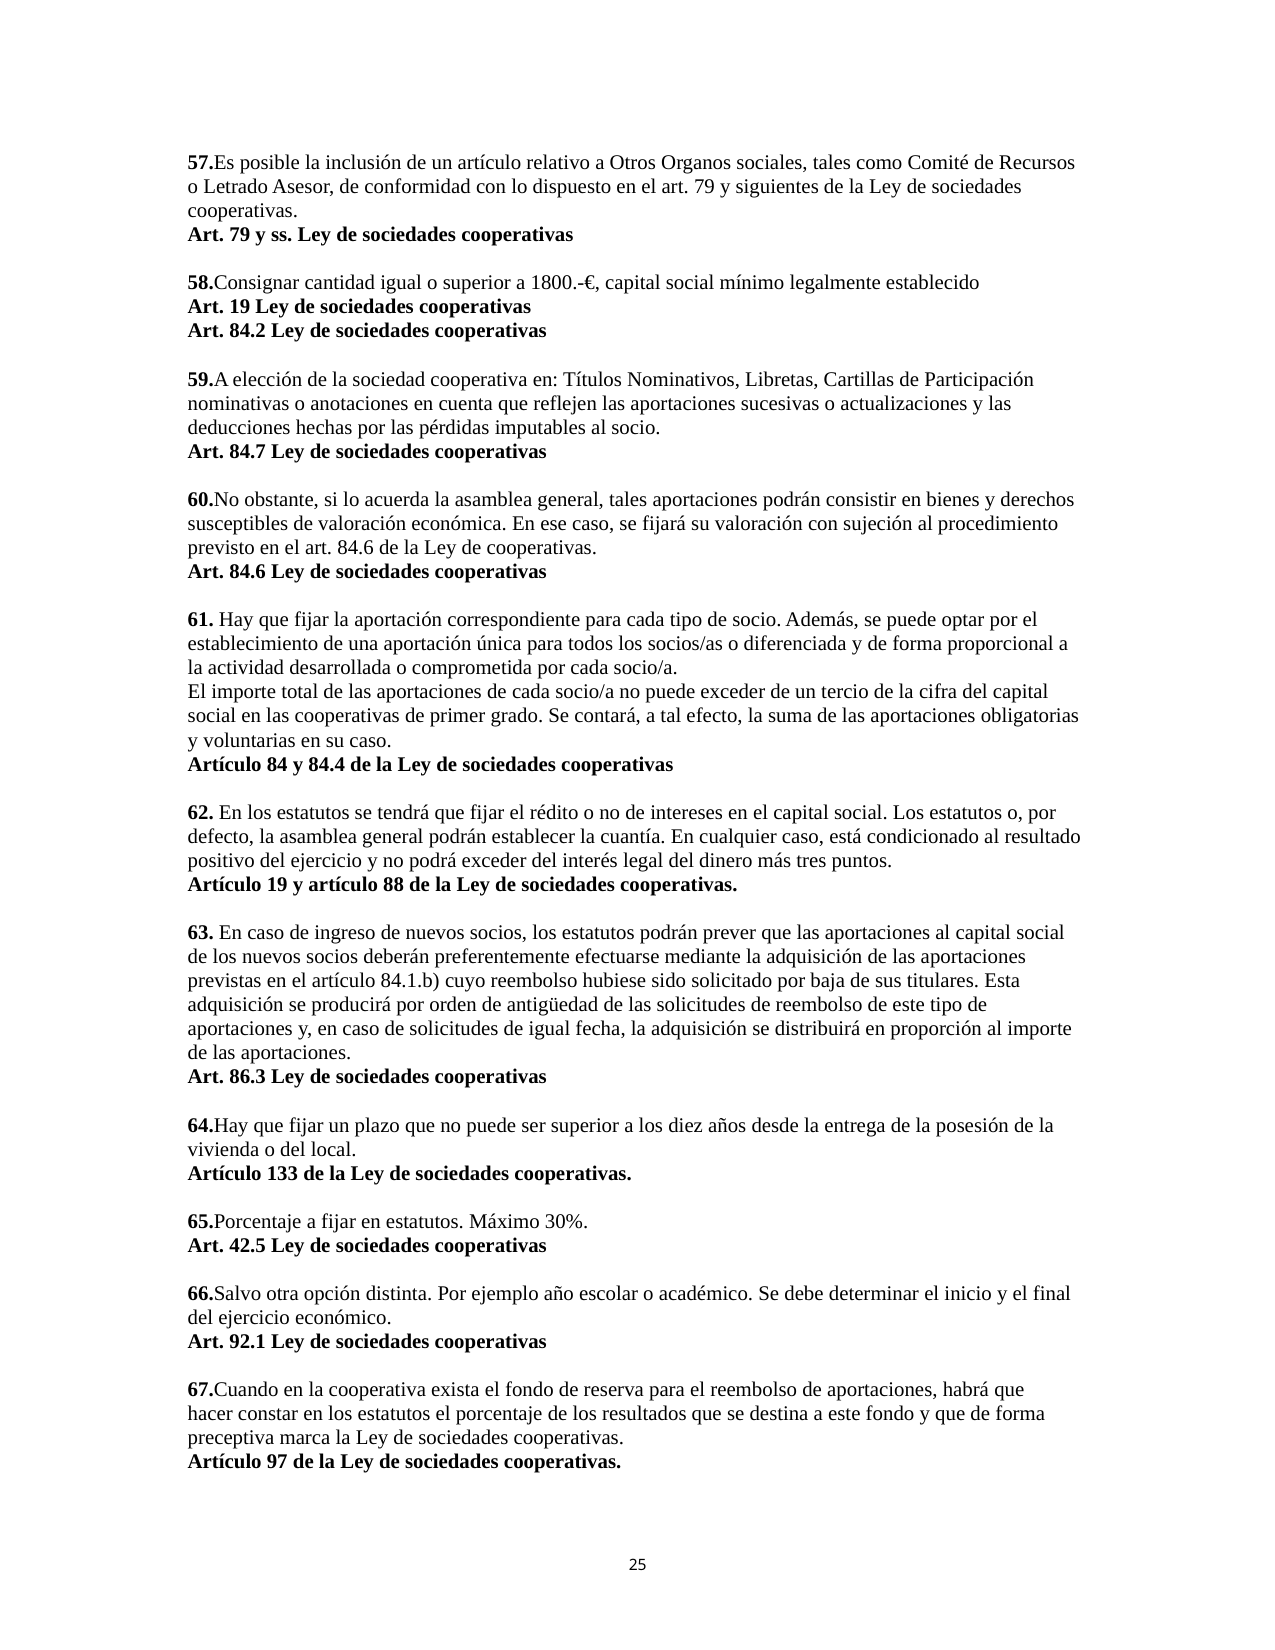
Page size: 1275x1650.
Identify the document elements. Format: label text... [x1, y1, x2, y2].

text hacer constar en los estatutos el porcentaje de los resultados que se destina a este fondo y que de forma preceptiva marca la Ley de sociedades cooperativas. [187, 1401, 1087, 1449]
text Art. 42.5 Ley de sociedades cooperativas [187, 1233, 1087, 1257]
text 58.Consignar cantidad igual o superior a 1800.-€, capital social mínimo legalmente establecido [187, 270, 1087, 294]
text Art. 84.7 Ley de sociedades cooperativas [187, 439, 1087, 463]
text 67.Cuando en la cooperativa exista el fondo de reserva para el reembolso de aportaciones, habrá que [187, 1377, 1087, 1401]
text Art. 84.2 Ley de sociedades cooperativas [187, 318, 1087, 342]
text 62. En los estatutos se tendrá que fijar el rédito o no de intereses en el capital social. Los estatutos o, por defecto, la asamblea general podrán establecer la cuantía. En cualquier caso, está condicionado al resultado positivo del ejercicio y no podrá exceder del interés legal del dinero más tres puntos. [187, 800, 1087, 872]
text Artículo 97 de la Ley de sociedades cooperativas. [187, 1449, 1087, 1473]
text 63. En caso de ingreso de nuevos socios, los estatutos podrán prever que las aportaciones al capital social de los nuevos socios deberán preferentemente efectuarse mediante la adquisición de las aportaciones previstas en el artículo 84.1.b) cuyo reembolso hubiese sido solicitado por baja de sus titulares. Esta adquisición se producirá por orden de antigüedad de las solicitudes de reembolso de este tipo de aportaciones y, en caso de solicitudes de igual fecha, la adquisición se distribuirá en proporción al importe de las aportaciones. [187, 920, 1087, 1064]
text 65.Porcentaje a fijar en estatutos. Máximo 30%. [187, 1209, 1087, 1233]
text Artículo 19 y artículo 88 de la Ley de sociedades cooperativas. [187, 872, 1087, 896]
text 61. Hay que fijar la aportación correspondiente para cada tipo de socio. Además, se puede optar por el establecimiento de una aportación única para todos los socios/as o diferenciada y de forma proporcional a la actividad desarrollada o comprometida por cada socio/a. [187, 607, 1087, 679]
text Art. 84.6 Ley de sociedades cooperativas [187, 559, 1087, 583]
text 57.Es posible la inclusión de un artículo relativo a Otros Organos sociales, tales como Comité de Recursos o Letrado Asesor, de conformidad con lo dispuesto en el art. 79 y siguientes de la Ley de sociedades cooperativas. [187, 150, 1087, 222]
text 60.No obstante, si lo acuerda la asamblea general, tales aportaciones podrán consistir en bienes y derechos susceptibles de valoración económica. En ese caso, se fijará su valoración con sujeción al procedimiento previsto en el art. 84.6 de la Ley de cooperativas. [187, 487, 1087, 559]
text 66.Salvo otra opción distinta. Por ejemplo año escolar o académico. Se debe determinar el inicio y el final del ejercicio económico. [187, 1281, 1087, 1329]
text Art. 19 Ley de sociedades cooperativas [187, 294, 1087, 318]
text Artículo 133 de la Ley de sociedades cooperativas. [187, 1161, 1087, 1185]
text 64.Hay que fijar un plazo que no puede ser superior a los diez años desde la entrega de la posesión de la vivienda o del local. [187, 1112, 1087, 1161]
text Art. 79 y ss. Ley de sociedades cooperativas [187, 222, 1087, 246]
text El importe total de las aportaciones de cada socio/a no puede exceder de un tercio de la cifra del capital social en las cooperativas de primer grado. Se contará, a tal efecto, la suma de las aportaciones obligatorias y voluntarias en su caso. [187, 679, 1087, 752]
text Artículo 84 y 84.4 de la Ley de sociedades cooperativas [187, 752, 1087, 776]
text 59.A elección de la sociedad cooperativa en: Títulos Nominativos, Libretas, Cartillas de Participación nominativas o anotaciones en cuenta que reflejen las aportaciones sucesivas o actualizaciones y las deducciones hechas por las pérdidas imputables al socio. [187, 367, 1087, 439]
text Art. 86.3 Ley de sociedades cooperativas [187, 1064, 1087, 1088]
text Art. 92.1 Ley de sociedades cooperativas [187, 1329, 1087, 1353]
